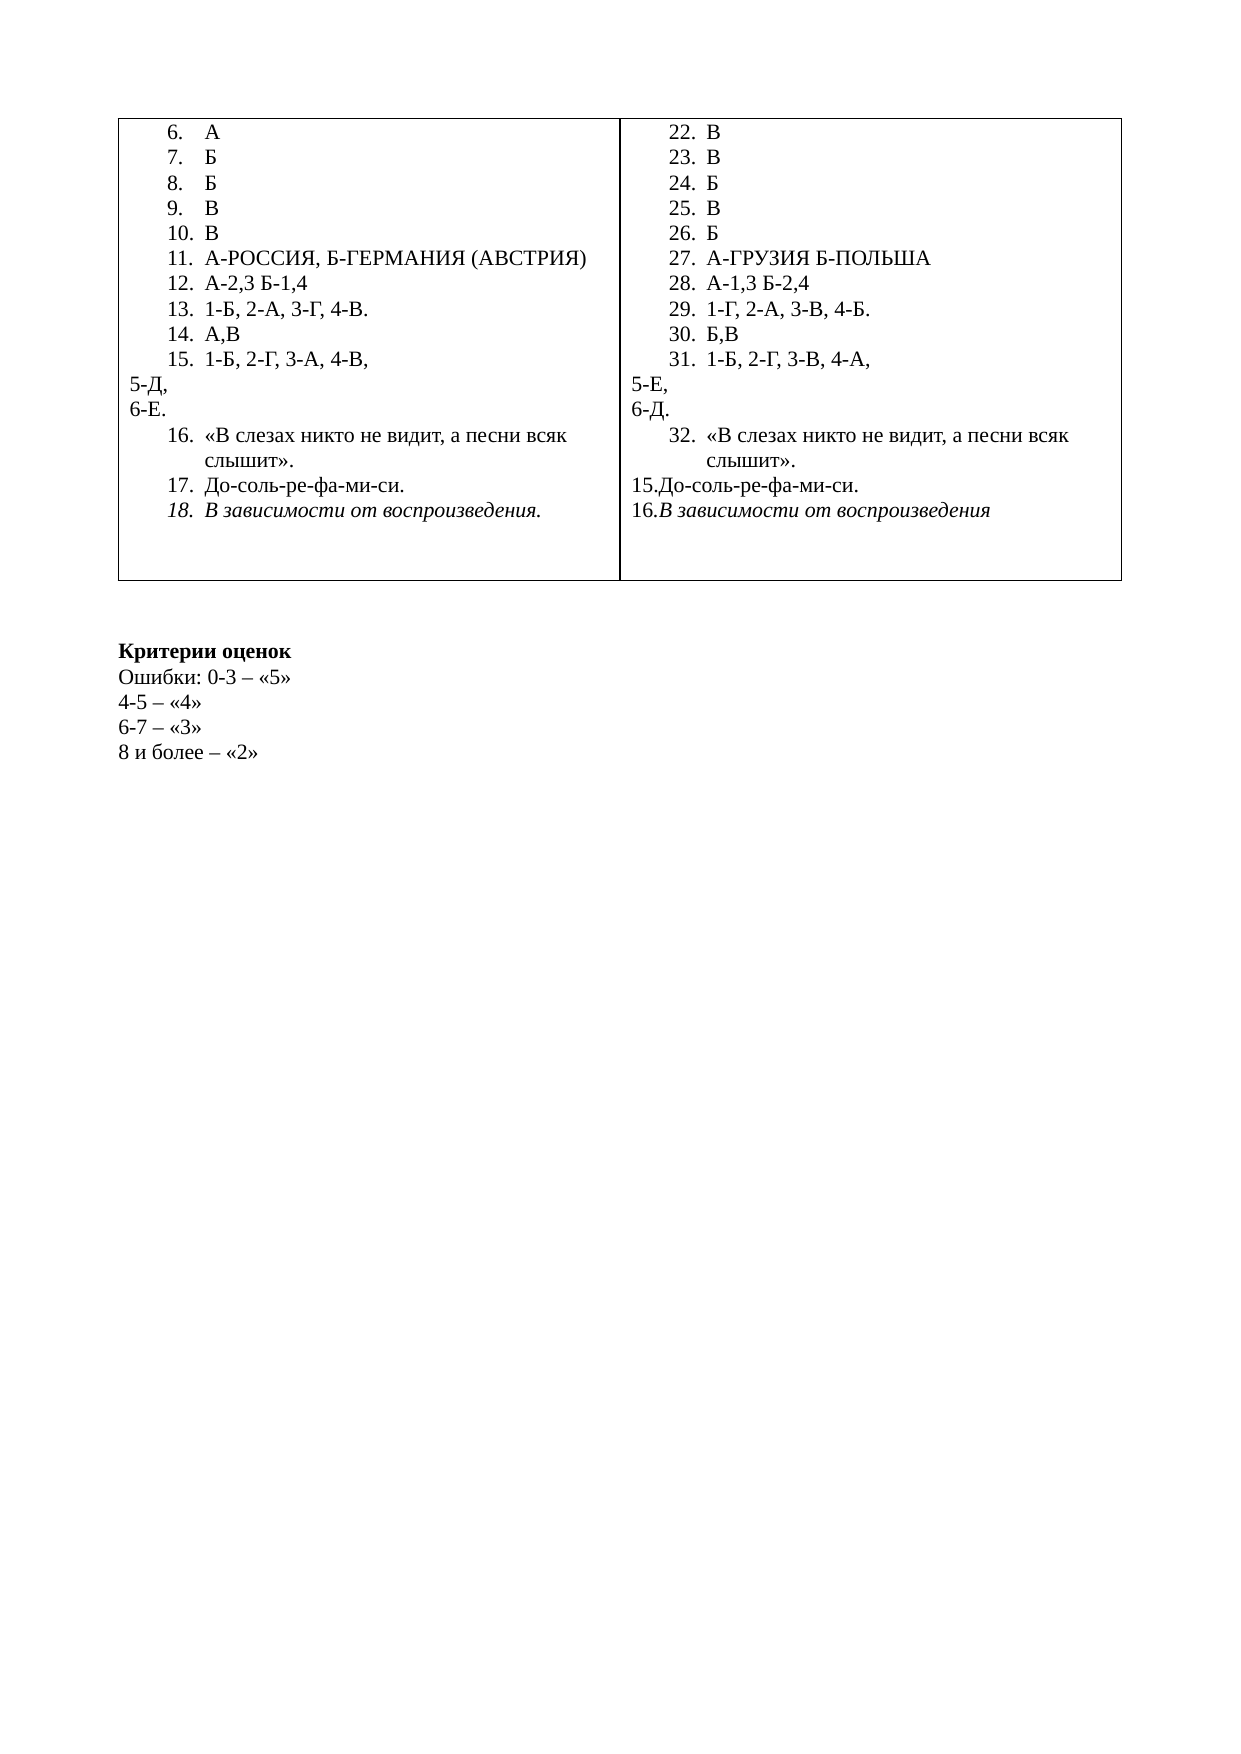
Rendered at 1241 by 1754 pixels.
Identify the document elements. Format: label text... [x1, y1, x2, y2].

table_header Вариант 2 Б 1-Б,Г,Д 2-А,В,Е Б В В Б В Б А-ГРУЗИЯ Б-ПОЛЬША А-1,3 Б-2,4 1-Г, 2-А, 3-В, 4-Б. Б,В 1-Б, 2-Г, 3-В, 4-А, 5-Е, 6-Д. «В слезах никто не видит, а песни всяк слышит». 15.До-соль-ре-фа-ми-си. 16.В зависимости от воспроизведения [621, 119, 1121, 580]
text 6-7 – «3» [118, 714, 1122, 739]
text Ошибки: 0-3 – «5» [118, 664, 1122, 689]
text 8 и более – «2» [118, 739, 1122, 764]
text 4-5 – «4» [118, 689, 1122, 714]
table_header Вариант 1 Г 1-Б,Д,Е 2-А,В,Г В А Б Б В В А-РОССИЯ, Б-ГЕРМАНИЯ (АВСТРИЯ) А-2,3 Б-1,4 1-Б, 2-А, 3-Г, 4-В. А,В 1-Б, 2-Г, 3-А, 4-В, 5-Д, 6-Е. «В слезах никто не видит, а песни всяк слышит». До-соль-ре-фа-ми-си. В зависимости от воспроизведения. [119, 119, 619, 580]
text Критерии оценок [118, 638, 1122, 664]
